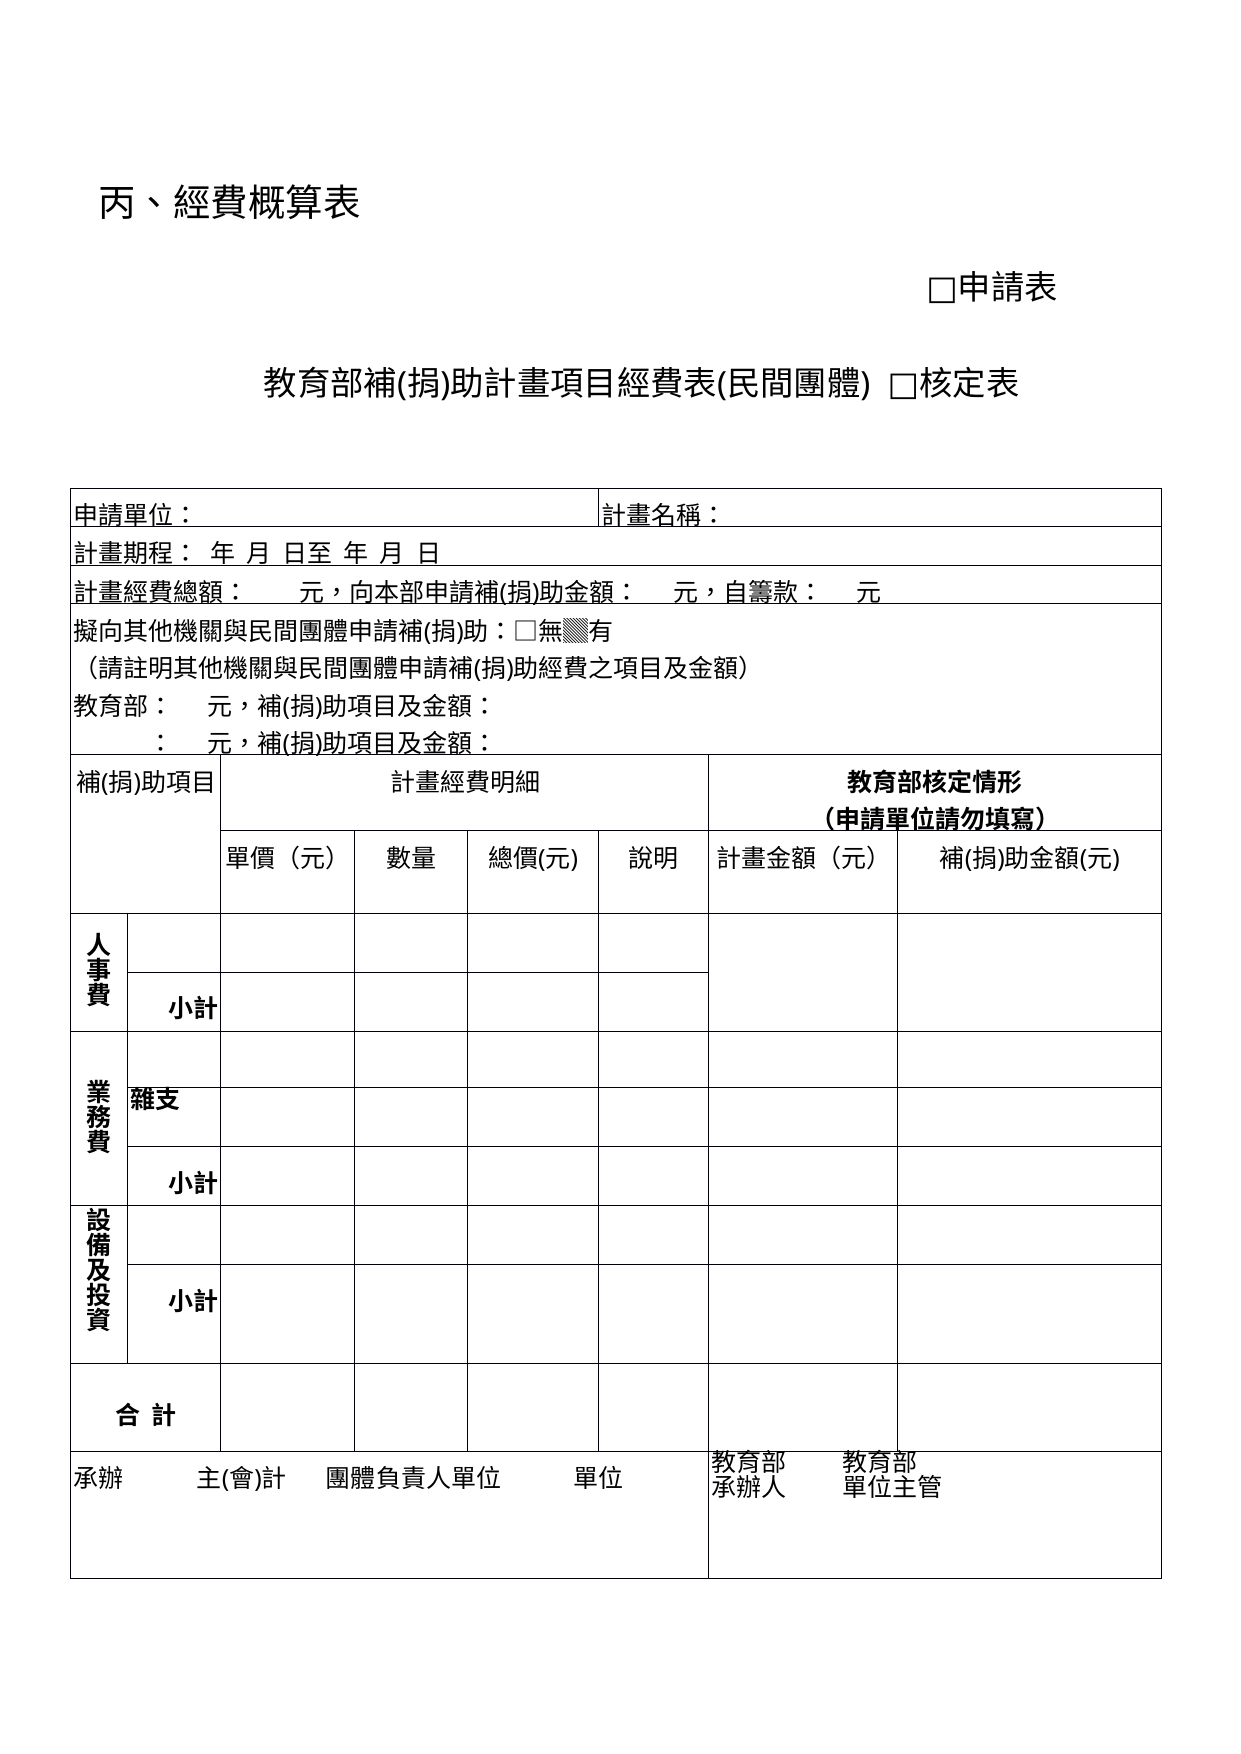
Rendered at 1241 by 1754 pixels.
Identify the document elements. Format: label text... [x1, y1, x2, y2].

table_cell [128, 1032, 220, 1087]
table_cell 業 務 費 [71, 1032, 127, 1205]
table_cell [898, 1206, 1161, 1264]
table_cell [355, 1265, 467, 1363]
table_header [221, 257, 243, 337]
table_cell [599, 1147, 708, 1205]
table_cell [709, 1147, 897, 1205]
table_cell [709, 1265, 897, 1363]
table_cell [709, 1088, 897, 1146]
table_cell 說明 [599, 831, 708, 913]
table_cell [468, 1032, 598, 1087]
table_cell 小計 [128, 973, 220, 1031]
table_cell [128, 914, 220, 972]
table_cell [355, 1147, 467, 1205]
table_cell 合 計 [71, 1364, 220, 1451]
table_cell 小計 [128, 1265, 220, 1363]
table_cell [898, 1265, 1161, 1363]
table_cell [127, 338, 221, 412]
table_cell [468, 1088, 598, 1146]
table_cell [468, 973, 598, 1031]
table_cell 雜支 [128, 1088, 220, 1146]
table_cell 設 備 及 投 資 [71, 1206, 127, 1363]
table_cell [468, 1206, 598, 1264]
table_header [127, 257, 221, 337]
table_cell [355, 1206, 467, 1264]
table_cell 計畫經費明細 [221, 755, 708, 830]
table_cell [221, 914, 354, 972]
table_cell [355, 1032, 467, 1087]
table_header [71, 242, 127, 337]
table_cell [599, 973, 708, 1031]
table_cell [71, 413, 127, 487]
table_cell 數量 [355, 831, 467, 913]
table_cell 總價(元) [468, 831, 598, 913]
table_cell 小計 [128, 1147, 220, 1205]
table_cell [468, 914, 598, 972]
table_cell [243, 413, 370, 487]
table_cell [221, 1147, 354, 1205]
table_cell [355, 1088, 467, 1146]
table_cell 計畫期程： 年 月 日至 年 月 日 [71, 527, 1161, 564]
table_cell 申請單位： [71, 489, 598, 526]
table_cell [221, 338, 243, 412]
table_cell [599, 1088, 708, 1146]
table_cell [599, 1364, 708, 1451]
table_header □申請表 [701, 242, 1161, 337]
table_cell [221, 973, 354, 1031]
table_cell [468, 1265, 598, 1363]
table_header [243, 257, 370, 337]
table_cell [898, 1032, 1161, 1087]
table_cell [221, 1265, 354, 1363]
table_cell [355, 1364, 467, 1451]
table_cell 人 事 費 [71, 914, 127, 1031]
table_cell 教育部核定情形 （申請單位請勿填寫） [709, 755, 1161, 830]
table_cell [599, 1265, 708, 1363]
table_cell [898, 914, 1161, 972]
table_cell 計畫名稱： [599, 489, 1161, 526]
table_cell 單價（元） [221, 831, 354, 913]
table_cell [221, 1088, 354, 1146]
table_cell [898, 1364, 1161, 1451]
table_cell [221, 1364, 354, 1451]
table_cell [599, 914, 708, 972]
table_cell [898, 1147, 1161, 1205]
table_cell [495, 413, 701, 487]
table_cell 教育部補(捐)助計畫項目經費表(民間團體) □核定表 [243, 338, 1161, 412]
table_header [495, 242, 701, 337]
table_cell [221, 1206, 354, 1264]
table_cell [355, 973, 467, 1031]
table_cell [709, 914, 897, 972]
table_cell [221, 413, 243, 487]
table_cell [709, 1206, 897, 1264]
table_cell [468, 1147, 598, 1205]
table_cell 補(捐)助金額(元) [898, 831, 1161, 913]
table_cell [599, 1206, 708, 1264]
table_cell [709, 972, 897, 1031]
table_cell [709, 1032, 897, 1087]
table_cell 計畫金額（元） [709, 831, 897, 913]
table_cell 擬向其他機關與民間團體申請補(捐)助：□無▓有 （請註明其他機關與民間團體申請補(捐)助經費之項目及金額） 教育部： 元，補(捐)助項目及金額： ： 元，補(捐)助項目及金額： [71, 604, 1161, 754]
table_cell [221, 1032, 354, 1087]
table_cell [127, 413, 221, 487]
table_cell [898, 1088, 1161, 1146]
table_cell 計畫經費總額： 元，向本部申請補(捐)助金額： 元，自籌款： 元 [71, 566, 1161, 603]
table_cell [468, 1364, 598, 1451]
table_cell [355, 914, 467, 972]
table_cell [128, 1206, 220, 1264]
table_cell 補(捐)助項目 [71, 755, 220, 913]
table_cell [709, 1364, 897, 1451]
table_cell 承辦 主(會)計 團體負責人單位 單位 [71, 1452, 708, 1578]
text 丙、經費概算表 [98, 173, 379, 227]
table_cell [701, 413, 1161, 487]
table_cell [898, 972, 1161, 1031]
table_header [370, 242, 495, 337]
table_cell [599, 1032, 708, 1087]
table_cell [71, 338, 127, 412]
table_cell 教育部 教育部 承辦人 單位主管 [709, 1452, 1161, 1578]
table_cell [370, 413, 495, 487]
